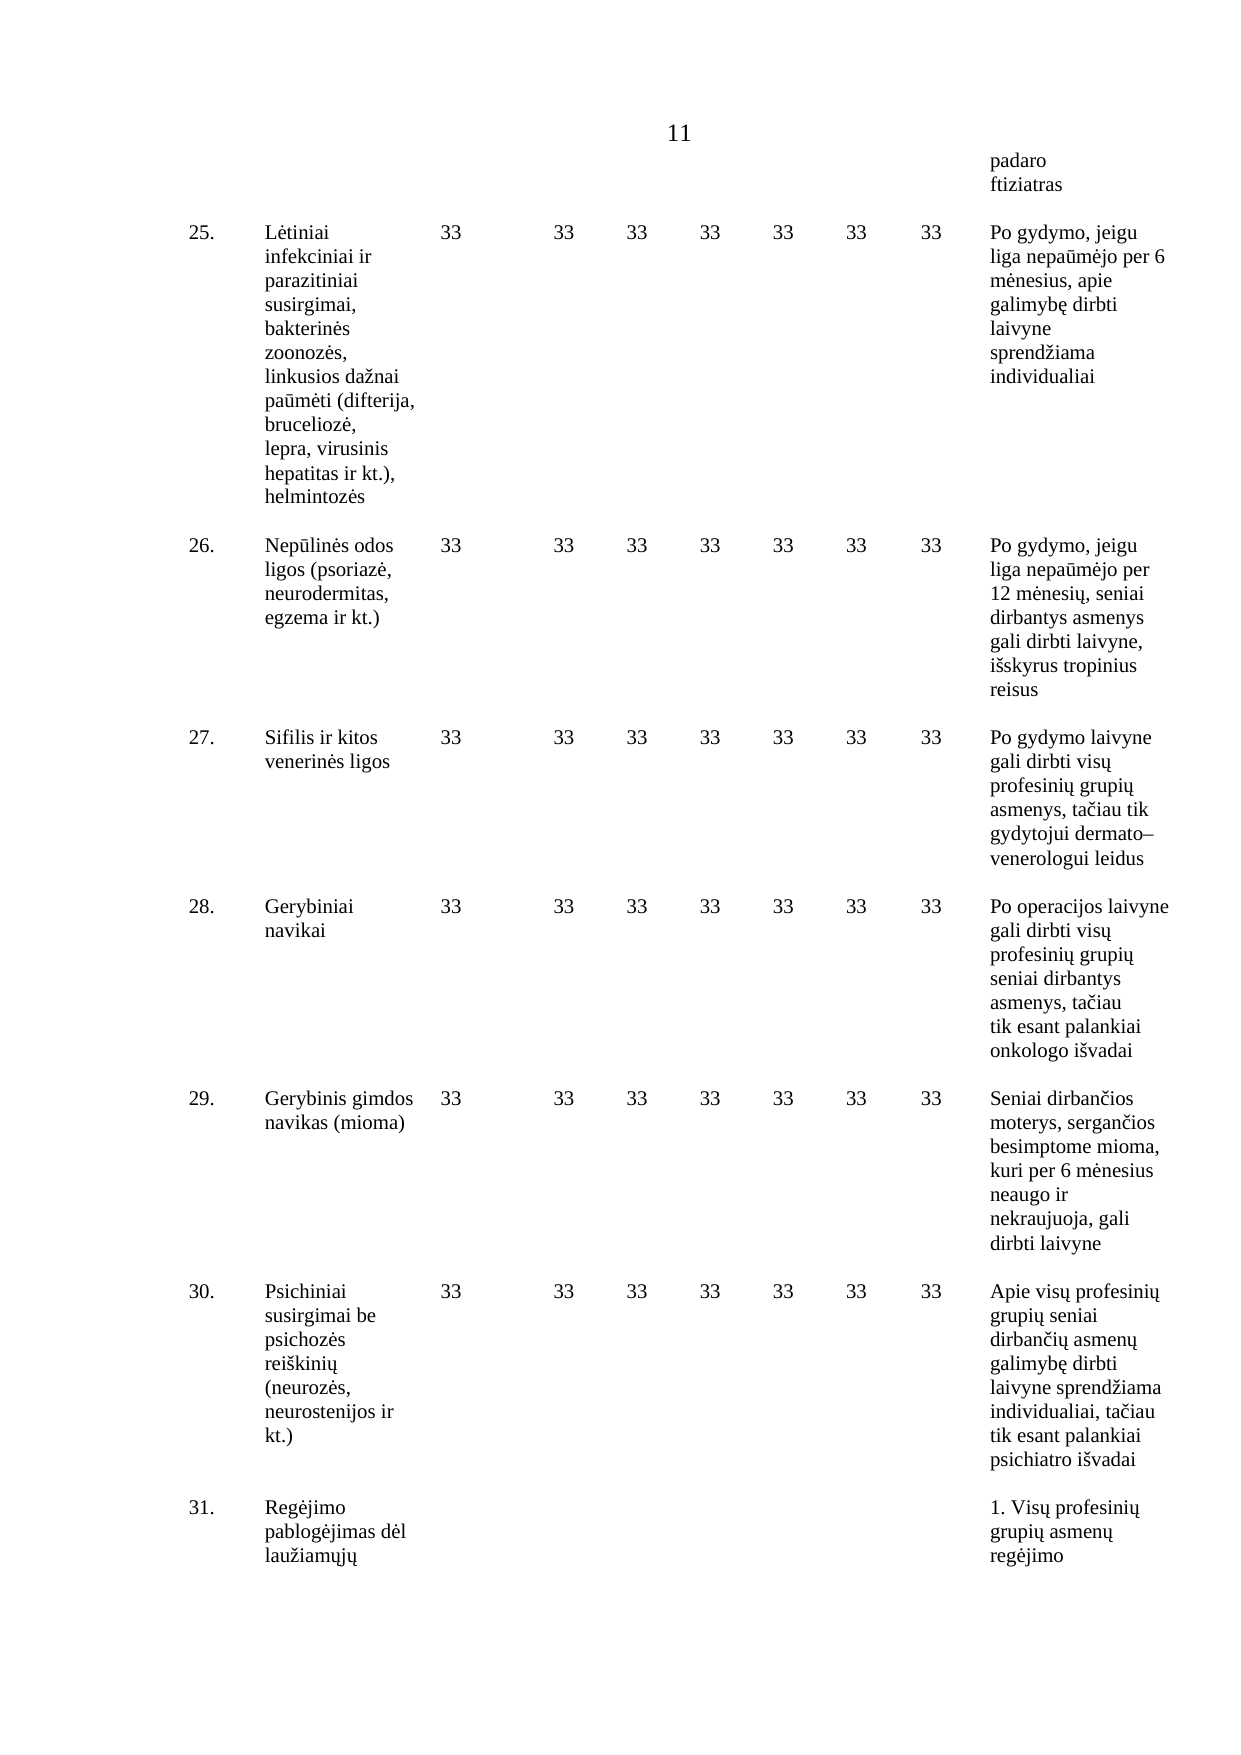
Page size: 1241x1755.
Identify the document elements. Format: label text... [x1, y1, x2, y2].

table_cell [909, 1062, 978, 1086]
table_cell [909, 1495, 978, 1567]
table_cell 1. Visų profesinių grupių asmenų regėjimo [979, 1495, 1181, 1567]
table_cell 33 [909, 894, 978, 1062]
table_cell [615, 1471, 688, 1495]
table_cell 33 [615, 725, 688, 869]
table_cell [909, 870, 978, 893]
table_cell [253, 1255, 429, 1278]
table_cell [177, 148, 253, 196]
table_cell 33 [909, 220, 978, 244]
table_cell [835, 1255, 909, 1278]
table_cell 33 [688, 533, 761, 701]
table_cell [688, 1255, 761, 1278]
table_cell 30. [177, 1279, 253, 1471]
table_cell [429, 1471, 542, 1495]
table_cell Po gydymo laivyne gali dirbti visų profesinių grupių asmenys, tačiau tik gydytojui dermato– venerologui leidus [979, 725, 1181, 869]
table_cell 33 [761, 725, 834, 869]
table_cell [835, 701, 909, 725]
table_cell [542, 1471, 615, 1495]
table_cell 28. [177, 894, 253, 1062]
table_cell 33 [429, 894, 542, 1062]
table_cell [429, 1255, 542, 1278]
table_cell padaro ftiziatras [979, 148, 1181, 196]
table_cell Gerybiniai navikai [253, 894, 429, 1062]
table_cell [177, 870, 253, 893]
table_cell [542, 870, 615, 893]
table_cell 33 [429, 725, 542, 869]
table_cell Sifilis ir kitos venerinės ligos [253, 725, 429, 869]
table_cell 33 [688, 1086, 761, 1254]
table_cell [761, 701, 834, 725]
table_cell [177, 701, 253, 725]
table_cell [979, 1062, 1181, 1086]
table_cell Apie visų profesinių grupių seniai dirbančių asmenų galimybę dirbti laivyne sprendžiama individualiai, tačiau tik esant palankiai psichiatro išvadai [979, 1279, 1181, 1471]
table_cell 29. [177, 1086, 253, 1254]
table_cell 33 [688, 725, 761, 869]
table_cell [177, 1471, 253, 1495]
table_cell [761, 148, 834, 196]
table_cell 33 [909, 725, 978, 869]
table_cell [761, 1255, 834, 1278]
table_cell [979, 196, 1181, 220]
table_cell [835, 870, 909, 893]
table_cell [909, 1255, 978, 1278]
table_cell 33 [429, 1086, 542, 1254]
table_cell 33 [542, 725, 615, 869]
table_cell [253, 870, 429, 893]
table_cell 25. [177, 220, 253, 508]
table_cell 33 [835, 725, 909, 869]
table_cell 33 [429, 220, 542, 244]
table_cell [429, 148, 542, 196]
table_cell [761, 1471, 834, 1495]
table_cell 33 [542, 1086, 615, 1254]
table_cell [615, 509, 688, 533]
table_cell [542, 148, 615, 196]
table_cell 33 [542, 533, 615, 701]
table_cell 33 [761, 533, 834, 701]
table_cell [979, 1471, 1181, 1495]
table_cell Po operacijos laivyne gali dirbti visų profesinių grupių seniai dirbantys asmenys, tačiau tik esant palankiai onkologo išvadai [979, 894, 1181, 1062]
table_cell 27. [177, 725, 253, 869]
table_cell 33 [761, 894, 834, 1062]
table_cell [177, 196, 253, 220]
table_cell Po gydymo, jeigu liga nepaūmėjo per 12 mėnesių, seniai dirbantys asmenys gali dirbti laivyne, išskyrus tropinius reisus [979, 533, 1181, 701]
table_cell [615, 196, 688, 220]
table_cell [688, 701, 761, 725]
table_cell 33 [615, 1086, 688, 1254]
table_cell Po gydymo, jeigu liga nepaūmėjo per 6 mėnesius, apie galimybę dirbti laivyne sprendžiama individualiai [979, 220, 1181, 508]
table_cell [835, 244, 909, 508]
table_cell [835, 148, 909, 196]
table_cell [615, 1495, 688, 1567]
table_cell [542, 1255, 615, 1278]
table_cell [979, 870, 1181, 893]
table_cell [542, 196, 615, 220]
table_cell 33 [429, 1279, 542, 1471]
table_cell [253, 148, 429, 196]
table_cell [688, 870, 761, 893]
table_cell [615, 1255, 688, 1278]
table_cell [909, 509, 978, 533]
table_cell [979, 1255, 1181, 1278]
table_cell [429, 196, 542, 220]
table_cell [542, 509, 615, 533]
table_cell [253, 1062, 429, 1086]
table_cell [835, 1062, 909, 1086]
table_cell [253, 196, 429, 220]
table_cell [542, 1495, 615, 1567]
table_cell [909, 701, 978, 725]
table_cell [979, 701, 1181, 725]
table_cell Regėjimo pablogėjimas dėl laužiamųjų [253, 1495, 429, 1567]
table_cell 33 [615, 220, 688, 244]
table_cell 33 [542, 1279, 615, 1471]
table_cell 26. [177, 533, 253, 701]
table_cell 31. [177, 1495, 253, 1567]
table_cell [615, 244, 688, 508]
table_cell [909, 148, 978, 196]
table_cell [615, 701, 688, 725]
table_cell [835, 1471, 909, 1495]
table_cell 33 [542, 220, 615, 244]
table_cell 33 [909, 533, 978, 701]
table_cell [542, 244, 615, 508]
table_cell 33 [688, 1279, 761, 1471]
table_cell Gerybinis gimdos navikas (mioma) [253, 1086, 429, 1254]
table_cell [979, 509, 1181, 533]
table_cell 33 [835, 1279, 909, 1471]
table_cell [835, 509, 909, 533]
table_cell 33 [688, 894, 761, 1062]
table_cell [253, 1471, 429, 1495]
table_cell [909, 244, 978, 508]
table_cell [688, 1062, 761, 1086]
table_cell 33 [688, 220, 761, 244]
table_cell [688, 196, 761, 220]
table_cell [761, 509, 834, 533]
table_cell 33 [761, 1279, 834, 1471]
table_cell 33 [835, 1086, 909, 1254]
table_cell [429, 701, 542, 725]
table_cell 33 [835, 220, 909, 244]
table_cell 33 [909, 1279, 978, 1471]
table_cell [429, 1495, 542, 1567]
table_cell [177, 1255, 253, 1278]
table_cell 33 [615, 1279, 688, 1471]
table_cell 33 [835, 894, 909, 1062]
table_cell [615, 148, 688, 196]
table_cell 33 [761, 1086, 834, 1254]
table_cell [688, 148, 761, 196]
table_cell [253, 701, 429, 725]
table_cell [909, 196, 978, 220]
table_cell [429, 244, 542, 508]
table_cell [542, 701, 615, 725]
table_cell [761, 1495, 834, 1567]
table_cell [761, 196, 834, 220]
table_cell Seniai dirbančios moterys, sergančios besimptome mioma, kuri per 6 mėnesius neaugo ir nekraujuoja, gali dirbti laivyne [979, 1086, 1181, 1254]
table_cell [615, 1062, 688, 1086]
table_cell 33 [909, 1086, 978, 1254]
table_cell [429, 1062, 542, 1086]
table_cell [761, 870, 834, 893]
table_cell Psichiniai susirgimai be psichozės reiškinių (neurozės, neurostenijos ir kt.) [253, 1279, 429, 1471]
table_cell [177, 1062, 253, 1086]
table_cell 33 [615, 894, 688, 1062]
table_cell [761, 244, 834, 508]
table_cell [615, 870, 688, 893]
table_cell 33 [542, 894, 615, 1062]
table_cell 33 [615, 533, 688, 701]
table_cell [761, 1062, 834, 1086]
table_cell [429, 509, 542, 533]
table_cell Lėtiniai infekciniai ir parazitiniai susirgimai, bakterinės zoonozės, linkusios dažnai paūmėti (difterija, bruceliozė, lepra, virusinis hepatitas ir kt.), helmintozės [253, 220, 429, 508]
table_cell [253, 509, 429, 533]
table_cell 33 [835, 533, 909, 701]
table_cell [429, 870, 542, 893]
table_cell [835, 196, 909, 220]
table_cell [688, 509, 761, 533]
table_cell Nepūlinės odos ligos (psoriazė, neurodermitas, egzema ir kt.) [253, 533, 429, 701]
table_cell [688, 244, 761, 508]
table_cell 33 [429, 533, 542, 701]
table_cell [688, 1495, 761, 1567]
table_cell [542, 1062, 615, 1086]
table_cell [909, 1471, 978, 1495]
table_cell [688, 1471, 761, 1495]
table_cell [177, 509, 253, 533]
table_cell [835, 1495, 909, 1567]
table_cell 33 [761, 220, 834, 244]
